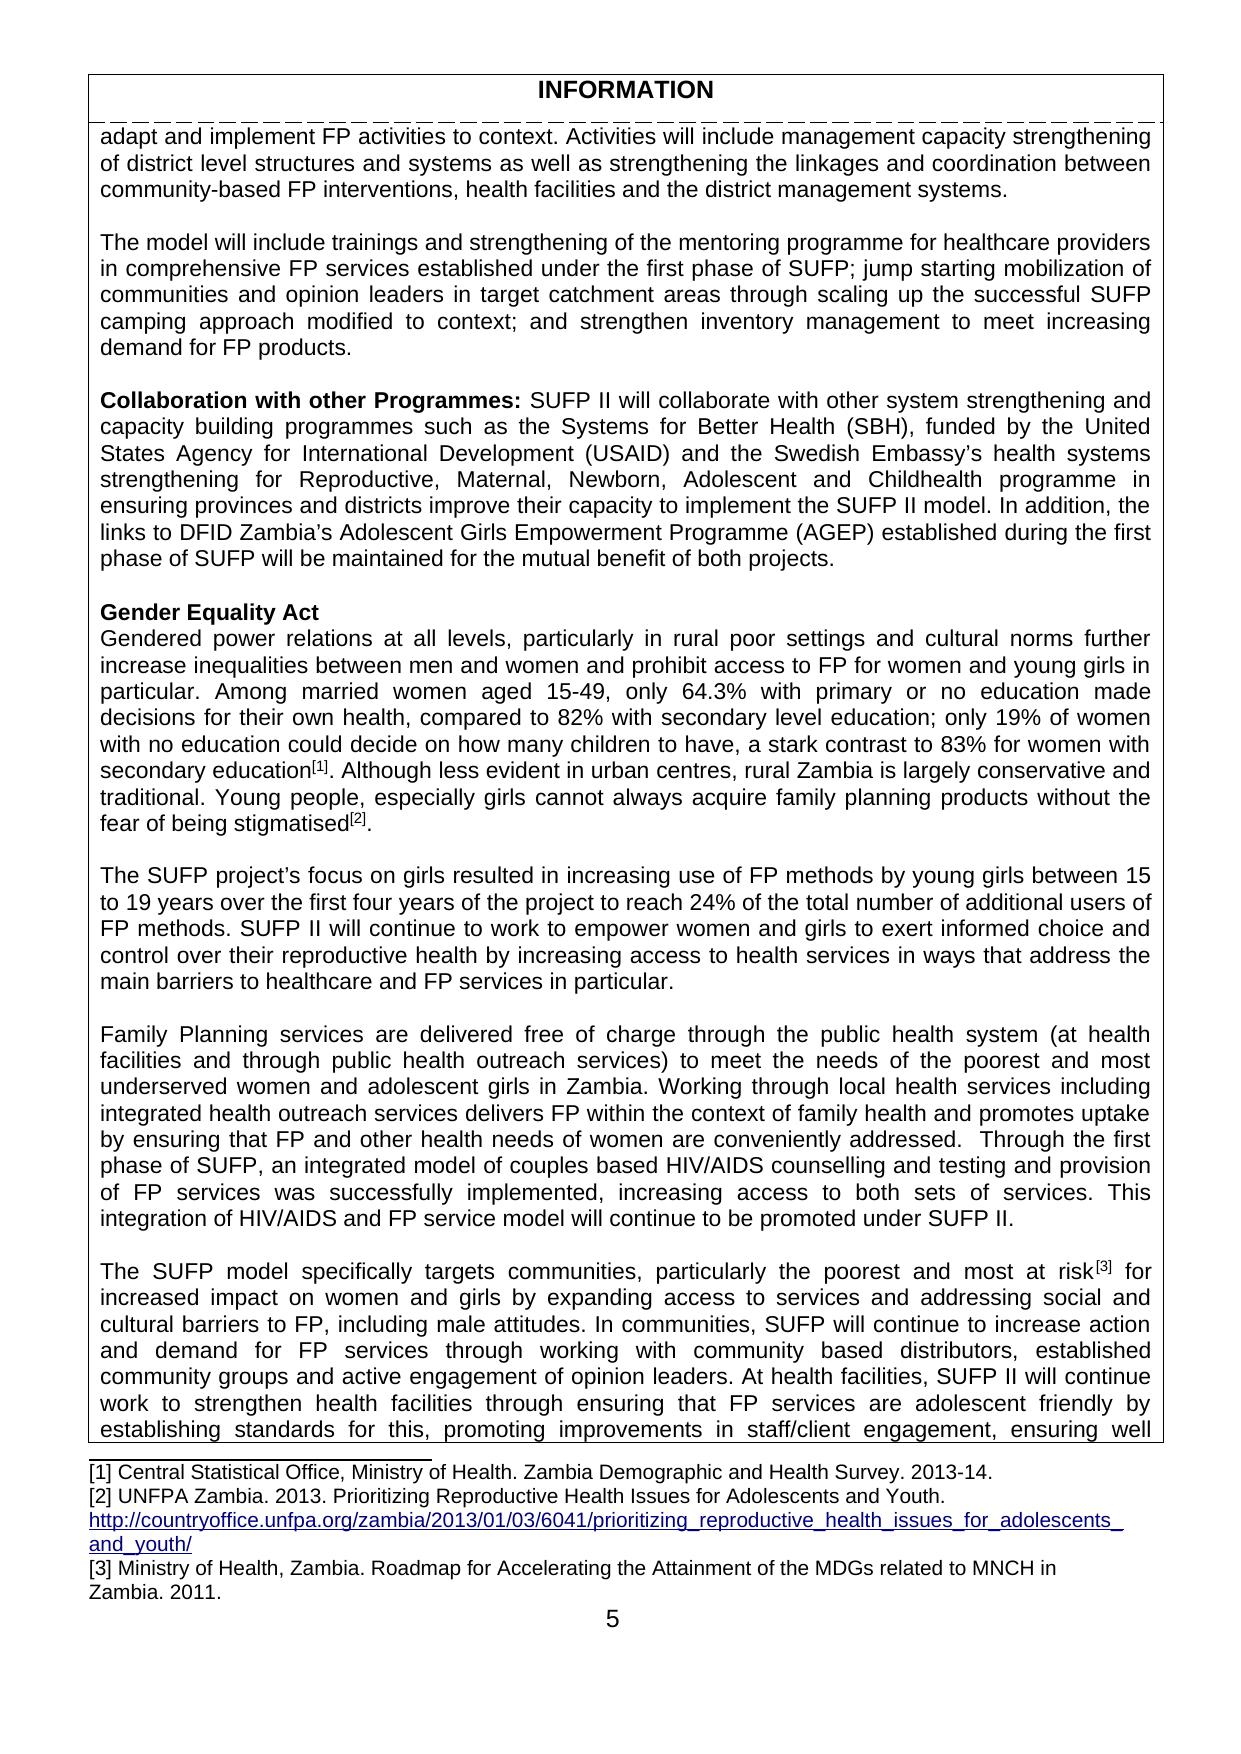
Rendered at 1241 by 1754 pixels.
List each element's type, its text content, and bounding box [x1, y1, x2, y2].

table_header INFORMATION [89, 75, 1163, 122]
table_cell adapt and implement FP activities to context. Activities will include management capacity strengthening of district level structures and systems as well as strengthening the linkages and coordination between community-based FP interventions, health facilities and the district management systems. The model will include trainings and strengthening of the mentoring programme for healthcare providers in comprehensive FP services established under the first phase of SUFP; jump starting mobilization of communities and opinion leaders in target catchment areas through scaling up the successful SUFP camping approach modified to context; and strengthen inventory management to meet increasing demand for FP products. Collaboration with other Programmes: SUFP II will collaborate with other system strengthening and capacity building programmes such as the Systems for Better Health (SBH), funded by the United States Agency for International Development (USAID) and the Swedish Embassy’s health systems strengthening for Reproductive, Maternal, Newborn, Adolescent and Childhealth programme in ensuring provinces and districts improve their capacity to implement the SUFP II model. In addition, the links to DFID Zambia’s Adolescent Girls Empowerment Programme (AGEP) established during the first phase of SUFP will be maintained for the mutual benefit of both projects. Gender Equality Act Gendered power relations at all levels, particularly in rural poor settings and cultural norms further increase inequalities between men and women and prohibit access to FP for women and young girls in particular. Among married women aged 15-49, only 64.3% with primary or no education made decisions for their own health, compared to 82% with secondary level education; only 19% of women with no education could decide on how many children to have, a stark contrast to 83% for women with secondary education. Although less evident in urban centres, rural Zambia is largely conservative and traditional. Young people, especially girls cannot always acquire family planning products without the fear of being stigmatised. The SUFP project’s focus on girls resulted in increasing use of FP methods by young girls between 15 to 19 years over the first four years of the project to reach 24% of the total number of additional users of FP methods. SUFP II will continue to work to empower women and girls to exert informed choice and control over their reproductive health by increasing access to health services in ways that address the main barriers to healthcare and FP services in particular. Family Planning services are delivered free of charge through the public health system (at health facilities and through public health outreach services) to meet the needs of the poorest and most underserved women and adolescent girls in Zambia. Working through local health services including integrated health outreach services delivers FP within the context of family health and promotes uptake by ensuring that FP and other health needs of women are conveniently addressed. Through the first phase of SUFP, an integrated model of couples based HIV/AIDS counselling and testing and provision of FP services was successfully implemented, increasing access to both sets of services. This integration of HIV/AIDS and FP service model will continue to be promoted under SUFP II. The SUFP model specifically targets communities, particularly the poorest and most at risk for increased impact on women and girls by expanding access to services and addressing social and cultural barriers to FP, including male attitudes. In communities, SUFP will continue to increase action and demand for FP services through working with community based distributors, established community groups and active engagement of opinion leaders. At health facilities, SUFP II will continue work to strengthen health facilities through ensuring that FP services are adolescent friendly by establishing standards for this, promoting improvements in staff/client engagement, ensuring well [89, 122, 1163, 1442]
